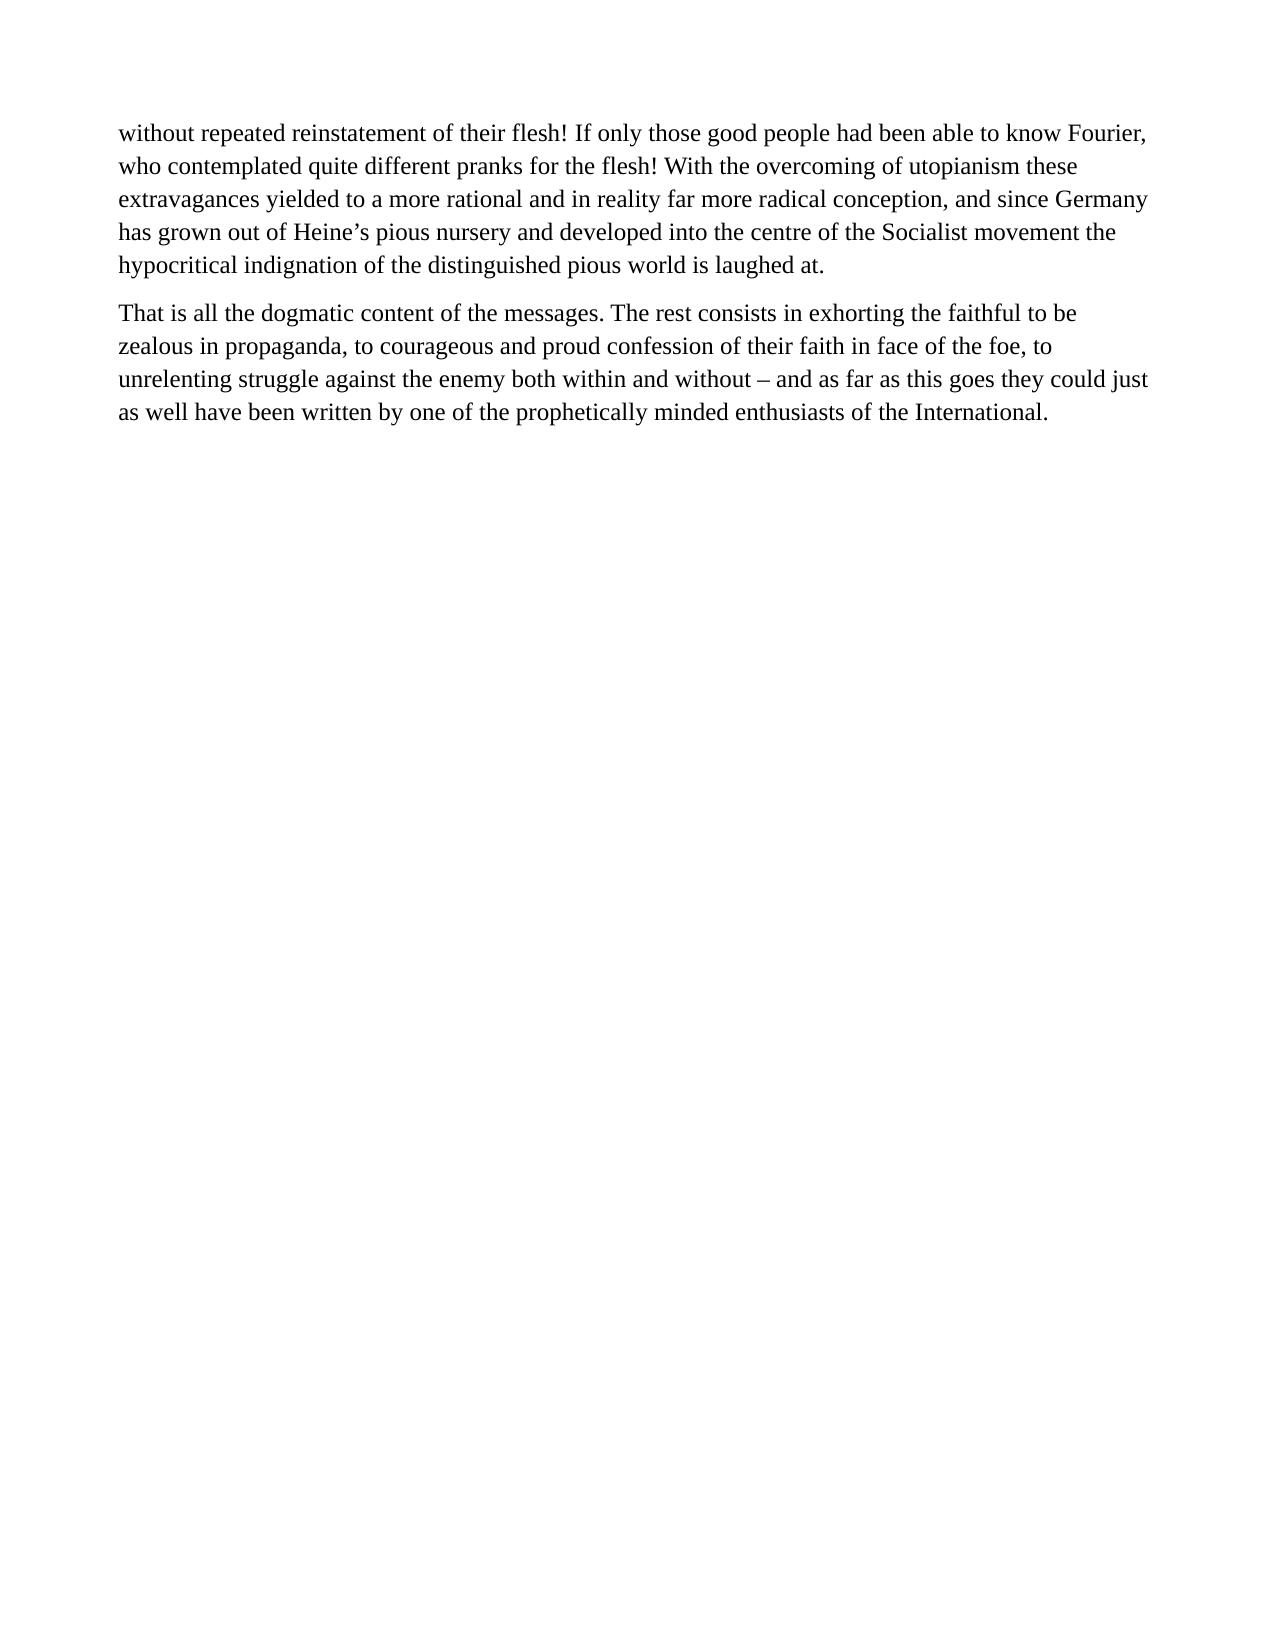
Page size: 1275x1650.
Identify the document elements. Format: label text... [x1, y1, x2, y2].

text That is all the dogmatic content of the messages. The rest consists in exhorting the faithful to be zealous in propaganda, to courageous and proud confession of their faith in face of the foe, to unrelenting struggle against the enemy both within and without – and as far as this goes they could just as well have been written by one of the prophetically minded enthusiasts of the International. [118, 298, 1157, 426]
text without repeated reinstatement of their flesh! If only those good people had been able to know Fourier, who contemplated quite different pranks for the flesh! With the overcoming of utopianism these extravagances yielded to a more rational and in reality far more radical conception, and since Germany has grown out of Heine’s pious nursery and developed into the centre of the Socialist movement the hypocritical indignation of the distinguished pious world is laughed at. [118, 118, 1157, 279]
